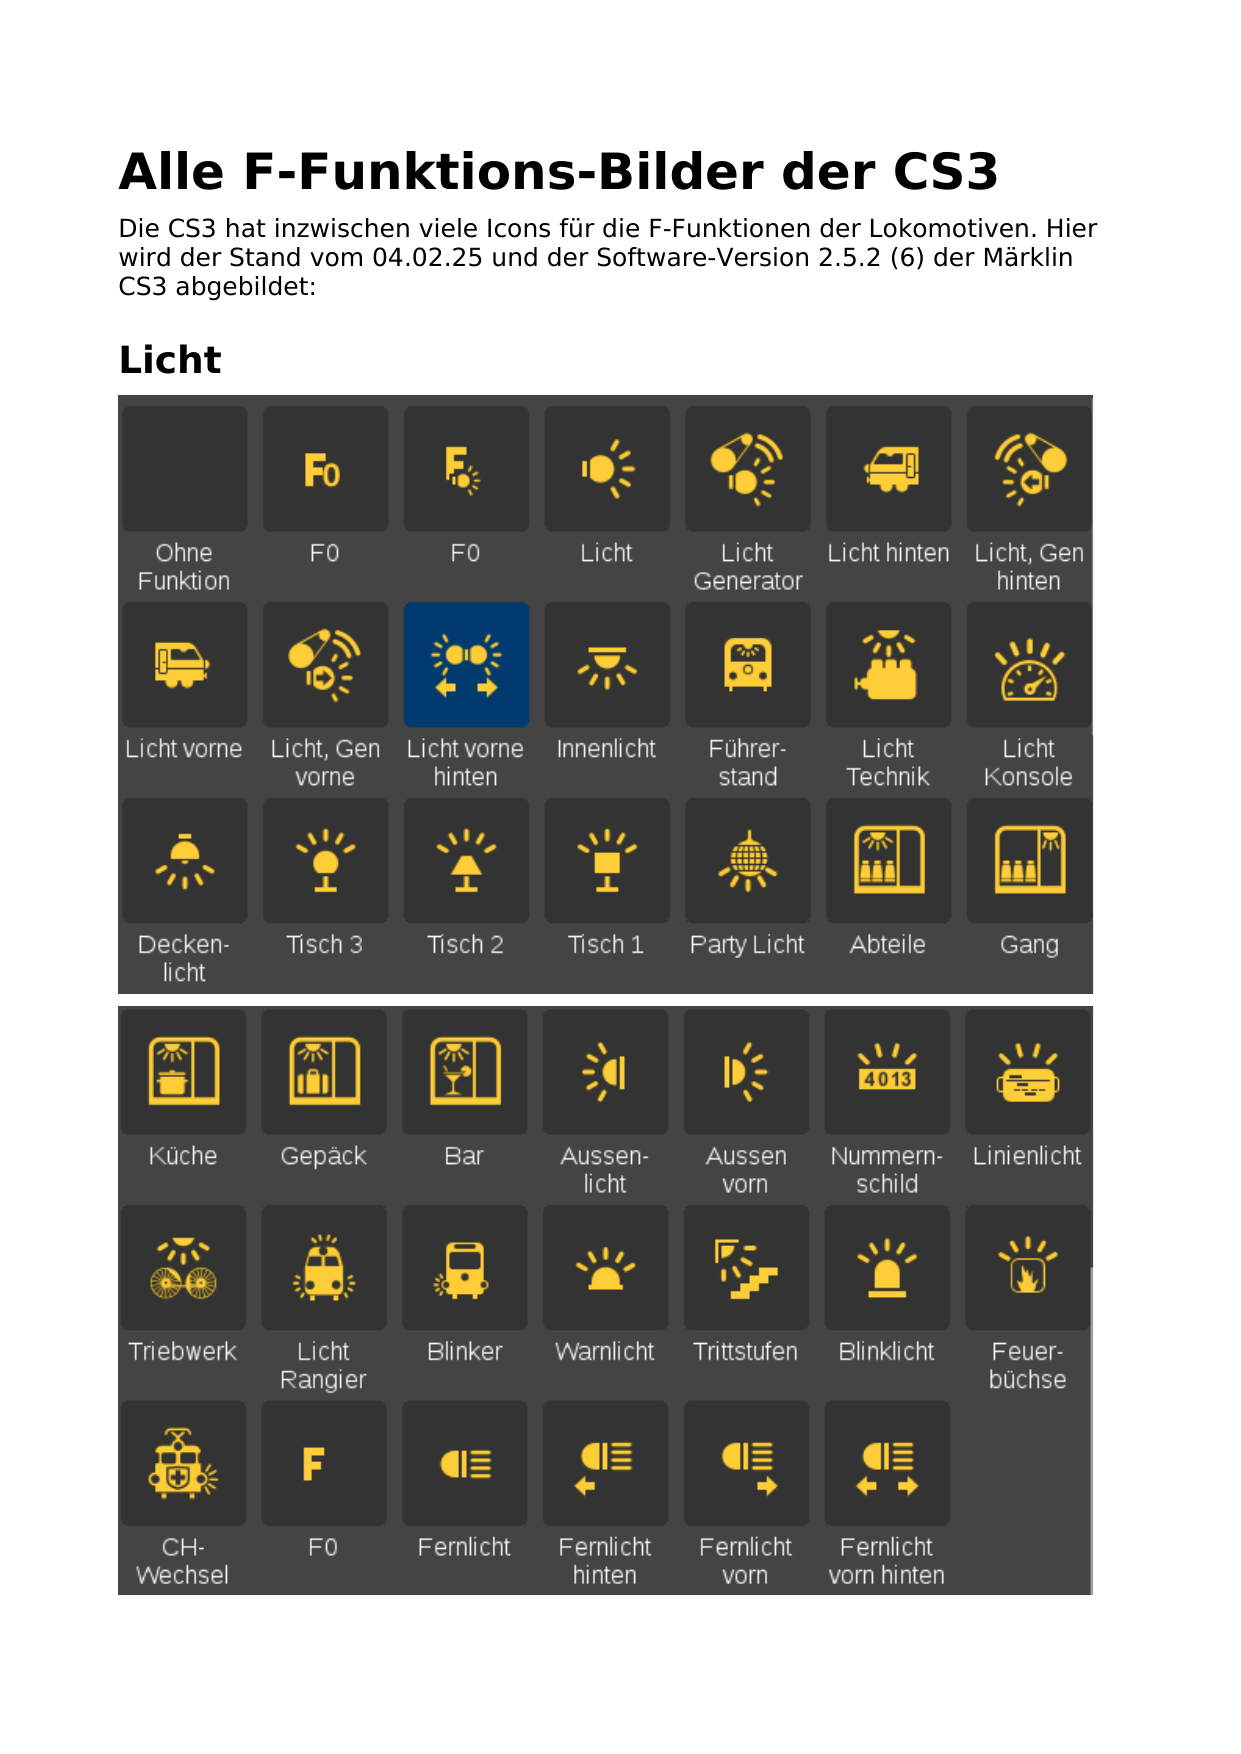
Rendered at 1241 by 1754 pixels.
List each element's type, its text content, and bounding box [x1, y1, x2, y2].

picture [118, 395, 1094, 994]
text Die CS3 hat inzwischen viele Icons für die F-Funktionen der Lokomotiven. Hier wird der Stand vom 04.02.25 und der Software-Version 2.5.2 (6) der Märklin CS3 abgebildet: [118, 214, 1122, 301]
subtitle Alle F-Funktions-Bilder der CS3 [118, 143, 1122, 201]
picture [118, 1006, 1094, 1595]
subtitle Licht [118, 339, 1122, 382]
